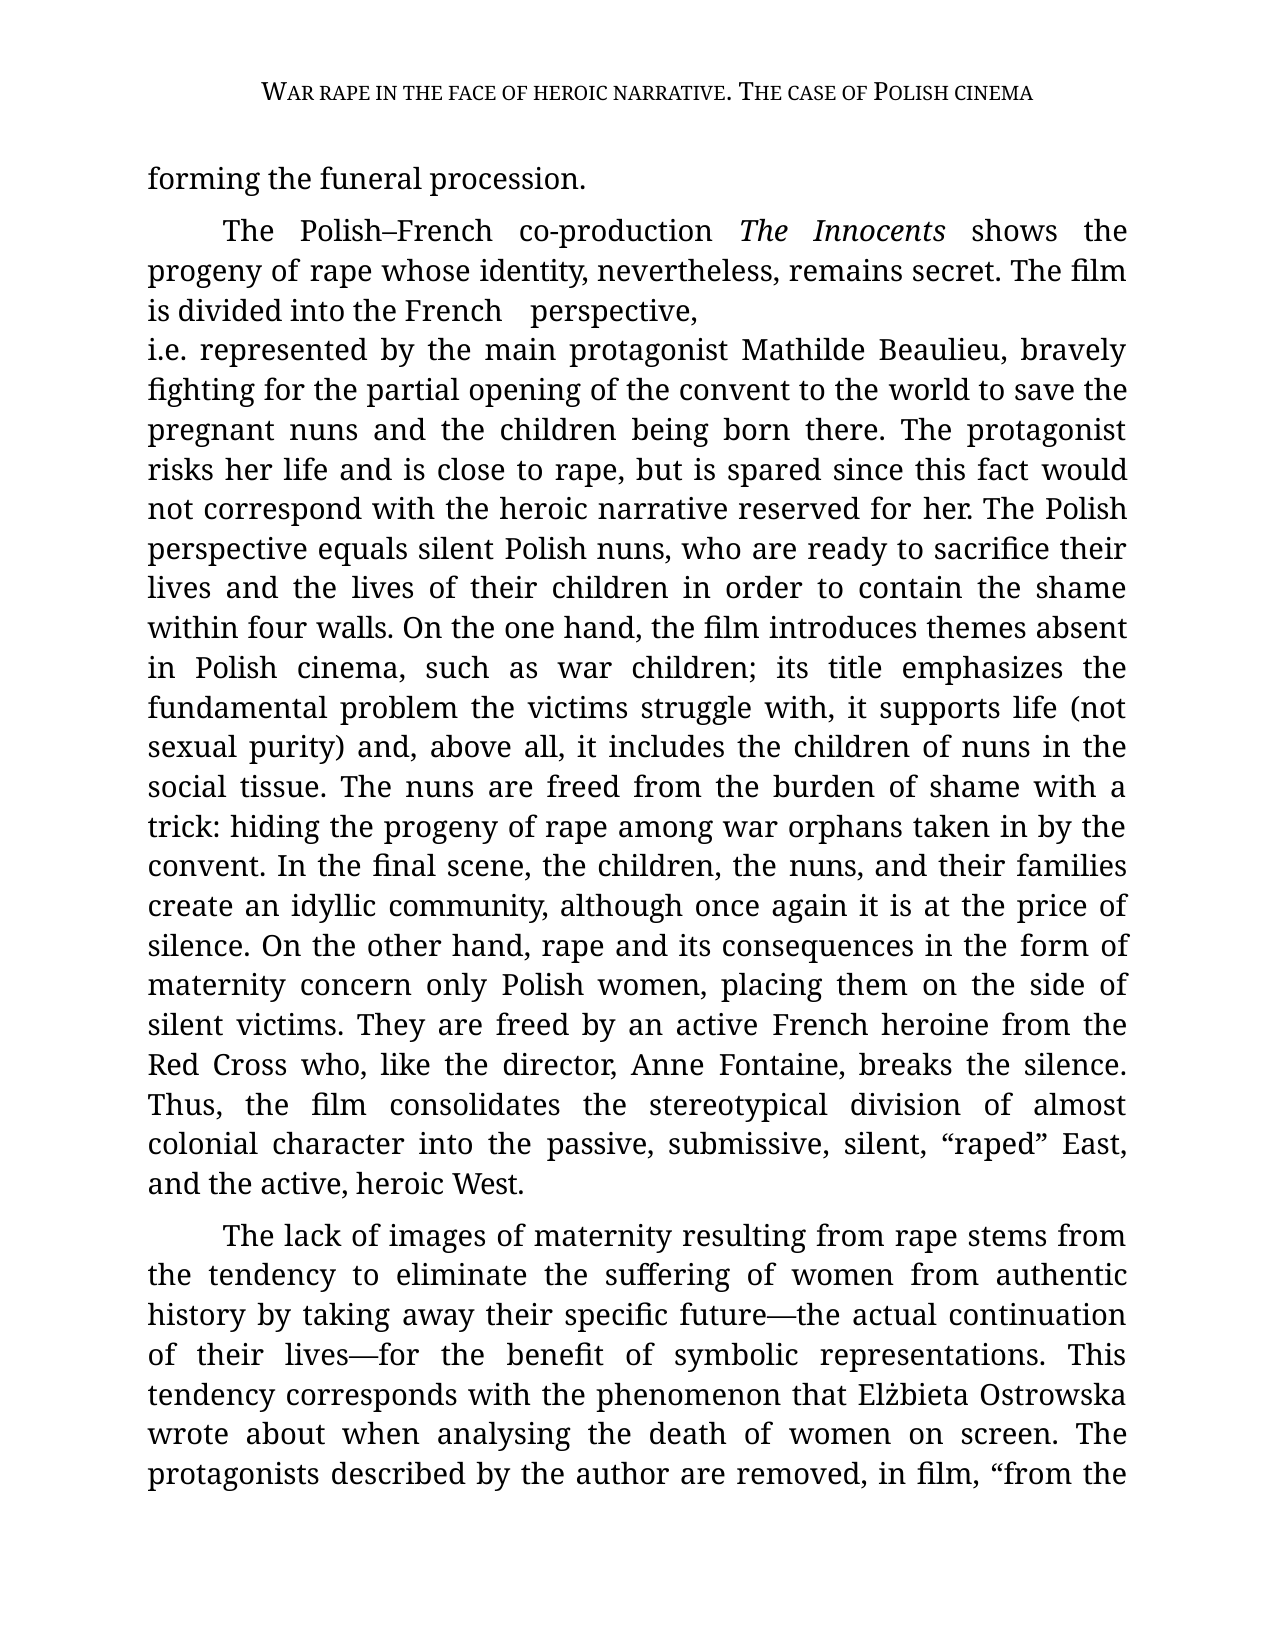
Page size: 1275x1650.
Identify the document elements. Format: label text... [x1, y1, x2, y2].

text The lack of images of maternity resulting from rape stems from the tendency to eliminate the suffering of women from authentic history by taking away their specific future—the actual continuation of their lives—for the benefit of symbolic representations. This tendency corresponds with the phenomenon that Elżbieta Ostrowska wrote about when analysing the death of women on screen. The protagonists described by the author are removed, in film, “from the [147, 1215, 1128, 1493]
text The Polish–French co-production The Innocents shows the progeny of rape whose identity, nevertheless, remains secret. The film is divided into the French perspective, [147, 211, 1128, 330]
text forming the funeral procession. [147, 158, 1139, 198]
text WAR RAPE IN THE FACE OF HEROIC NARRATIVE. THE CASE OF POLISH CINEMA [261, 74, 1139, 108]
text i.e. represented by the main protagonist Mathilde Beaulieu, bravely fighting for the partial opening of the convent to the world to save the pregnant nuns and the children being born there. The protagonist risks her life and is close to rape, but is spared since this fact would not correspond with the heroic narrative reserved for her. The Polish perspective equals silent Polish nuns, who are ready to sacrifice their lives and the lives of their children in order to contain the shame within four walls. On the one hand, the film introduces themes absent in Polish cinema, such as war children; its title emphasizes the fundamental problem the victims struggle with, it supports life (not sexual purity) and, above all, it includes the children of nuns in the social tissue. The nuns are freed from the burden of shame with a trick: hiding the progeny of rape among war orphans taken in by the convent. In the final scene, the children, the nuns, and their families create an idyllic community, although once again it is at the price of silence. On the other hand, rape and its consequences in the form of maternity concern only Polish women, placing them on the side of silent victims. They are freed by an active French heroine from the Red Cross who, like the director, Anne Fontaine, breaks the silence. Thus, the film consolidates the stereotypical division of almost colonial character into the passive, submissive, silent, “raped” East, and the active, heroic West. [147, 330, 1128, 1203]
